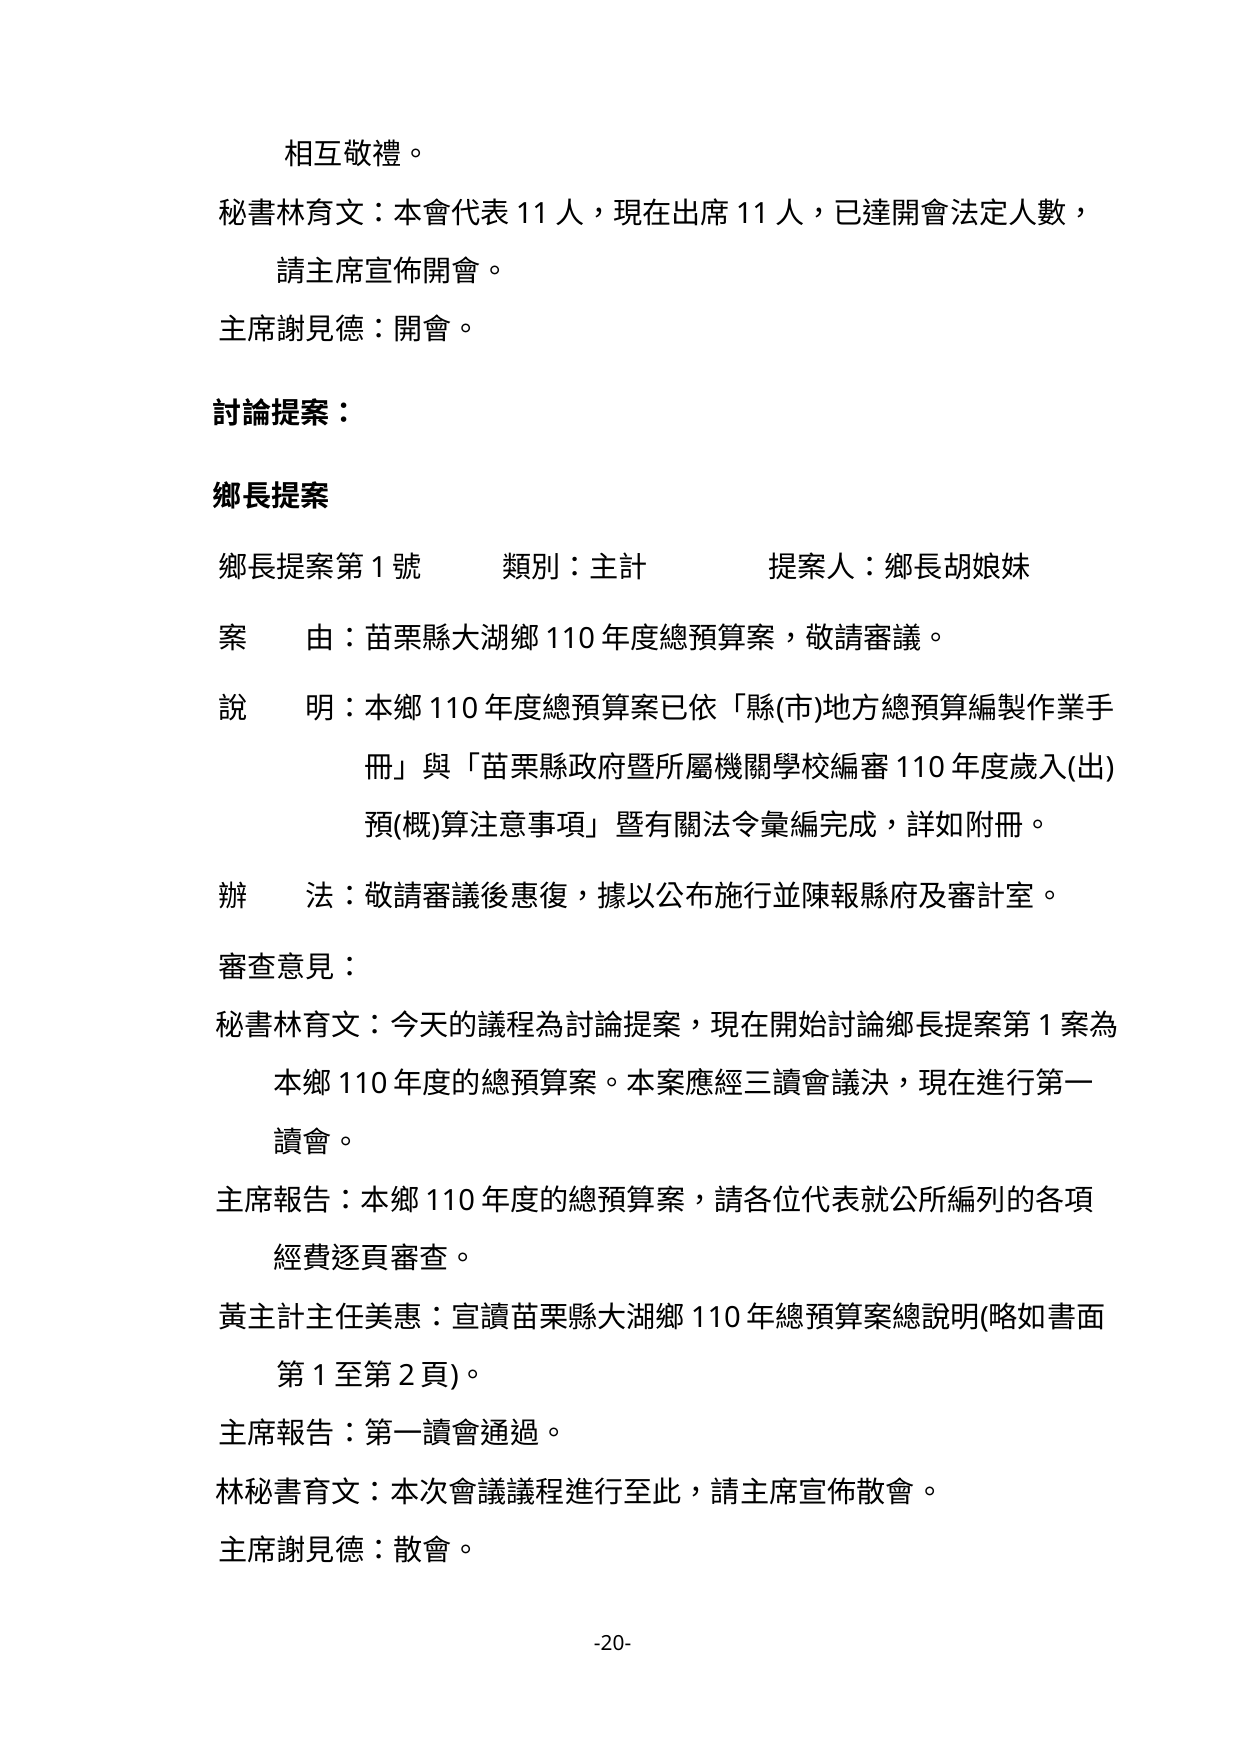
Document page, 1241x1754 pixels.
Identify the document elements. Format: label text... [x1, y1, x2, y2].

text 辦 法：敬請審議後惠復，據以公布施行並陳報縣府及審計室。 [218, 860, 1122, 918]
text 主席謝見德：開會。 [218, 293, 1122, 351]
text 相互敬禮。 [218, 118, 1122, 176]
text 主席謝見德：散會。 [218, 1514, 1122, 1572]
text 主席報告：第一讀會通過。 [218, 1397, 1122, 1456]
text 主席報告：本鄉110年度的總預算案，請各位代表就公所編列的各項經費逐頁審查。 [215, 1164, 1122, 1281]
text 秘書林育文：今天的議程為討論提案，現在開始討論鄉長提案第1案為本鄉110年度的總預算案。本案應經三讀會議決，現在進行第一讀會。 [215, 989, 1122, 1164]
text 鄉長提案第1號 類別：主計 提案人：鄉長胡娘妹 [218, 531, 1122, 589]
text 黃主計主任美惠：宣讀苗栗縣大湖鄉110年總預算案總說明(略如書面第1至第2頁)。 [218, 1281, 1122, 1397]
text 審查意見： [218, 931, 1122, 989]
text 說 明：本鄉110年度總預算案已依「縣(市)地方總預算編製作業手冊」與「苗栗縣政府暨所屬機關學校編審110年度歲入(出)預(概)算注意事項」暨有關法令彙編完成，詳如附冊。 [218, 672, 1122, 847]
text 討論提案： [213, 376, 1122, 435]
text 秘書林育文：本會代表11人，現在出席11人，已達開會法定人數，請主席宣佈開會。 [218, 176, 1122, 293]
text 林秘書育文：本次會議議程進行至此，請主席宣佈散會。 [215, 1456, 1122, 1514]
text 案 由：苗栗縣大湖鄉110年度總預算案，敬請審議。 [218, 601, 1122, 660]
text 鄉長提案 [213, 460, 1122, 518]
